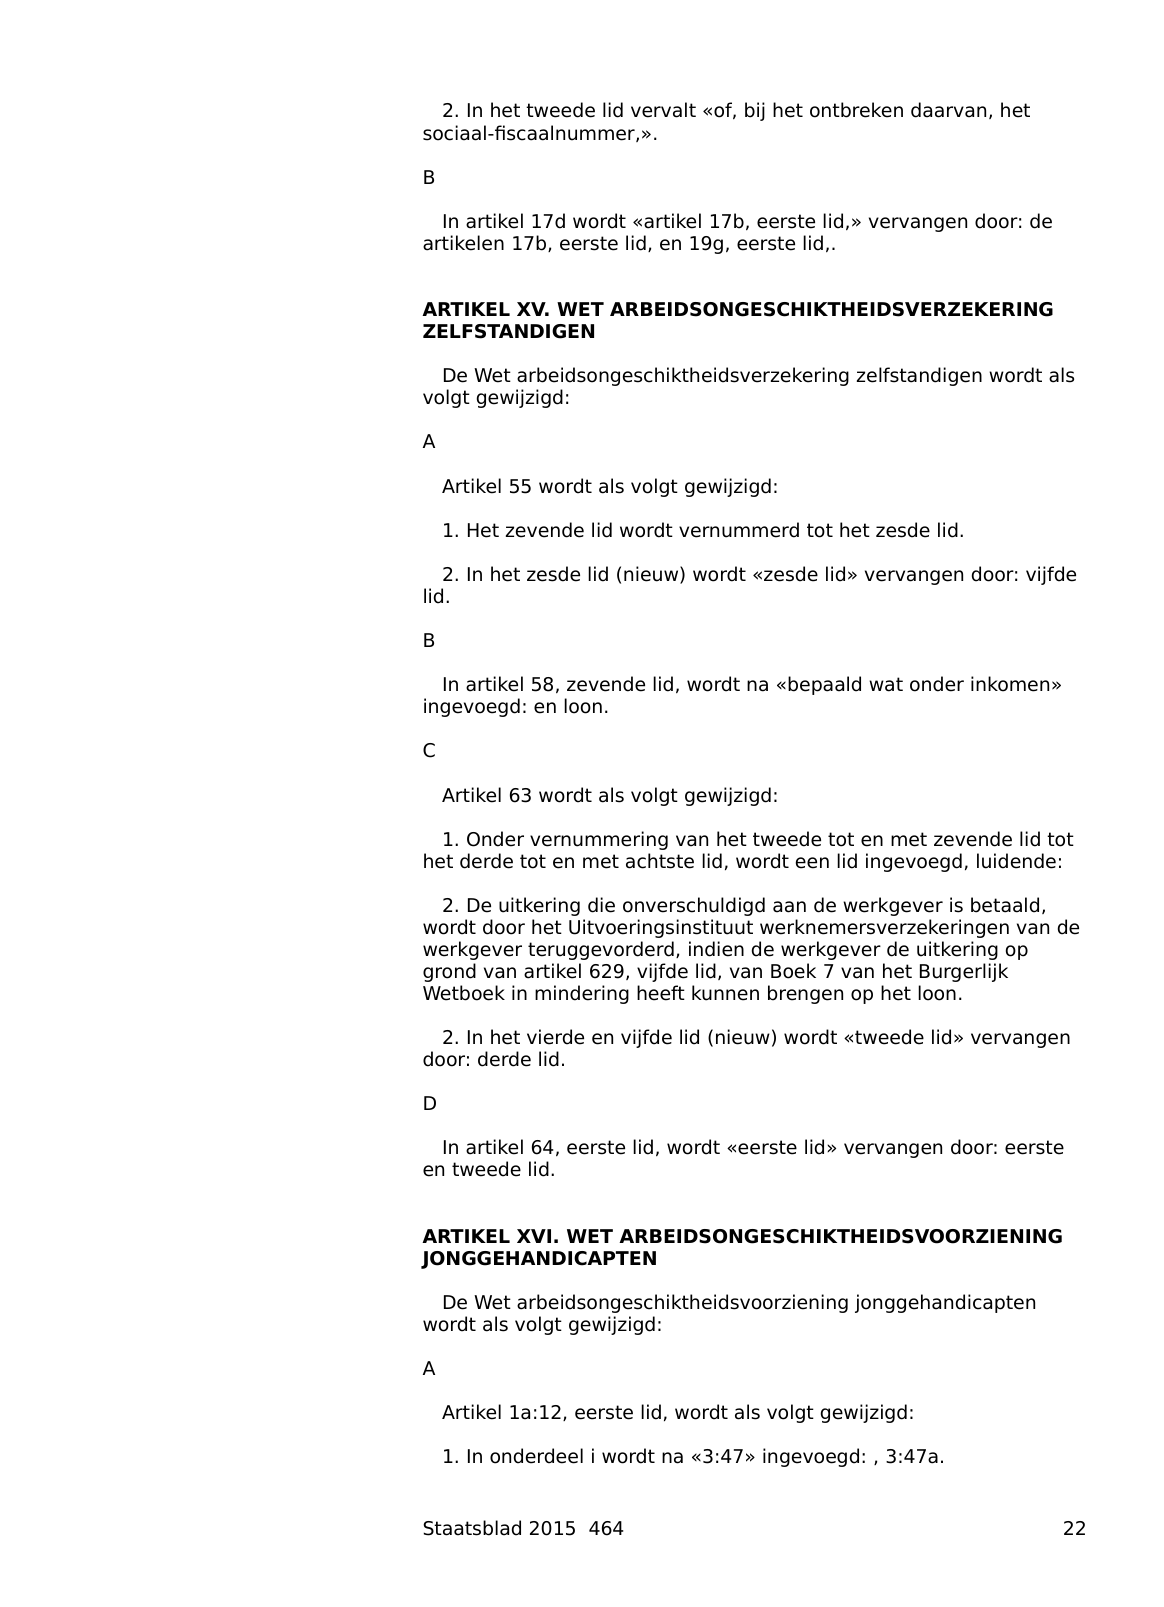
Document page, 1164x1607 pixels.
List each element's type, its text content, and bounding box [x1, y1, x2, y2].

text 1. Het zevende lid wordt vernummerd tot het zesde lid. [422, 520, 1087, 542]
subtitle ARTIKEL XVI. WET ARBEIDSONGESCHIKTHEIDSVOORZIENING JONGGEHANDICAPTEN [422, 1226, 1087, 1269]
subtitle ARTIKEL XV. WET ARBEIDSONGESCHIKTHEIDSVERZEKERING ZELFSTANDIGEN [422, 299, 1087, 343]
text 1. In onderdeel i wordt na «3:47» ingevoegd: , 3:47a. [422, 1446, 1087, 1468]
text In artikel 17d wordt «artikel 17b, eerste lid,» vervangen door: de artikelen 17b, eerste lid, en 19g, eerste lid,. [422, 211, 1087, 255]
text D [422, 1093, 1087, 1115]
text B [422, 630, 1087, 652]
text Artikel 1a:12, eerste lid, wordt als volgt gewijzigd: [422, 1402, 1087, 1424]
text In artikel 58, zevende lid, wordt na «bepaald wat onder inkomen» ingevoegd: en loon. [422, 674, 1087, 718]
text A [422, 1358, 1087, 1380]
text Artikel 63 wordt als volgt gewijzigd: [422, 784, 1087, 806]
text De Wet arbeidsongeschiktheidsvoorziening jonggehandicapten wordt als volgt gewijzigd: [422, 1292, 1087, 1336]
text B [422, 167, 1087, 188]
text 2. In het vierde en vijfde lid (nieuw) wordt «tweede lid» vervangen door: derde lid. [422, 1027, 1087, 1071]
text De Wet arbeidsongeschiktheidsverzekering zelfstandigen wordt als volgt gewijzigd: [422, 365, 1087, 409]
text 1. Onder vernummering van het tweede tot en met zevende lid tot het derde tot en met achtste lid, wordt een lid ingevoegd, luidende: [422, 829, 1087, 873]
text A [422, 431, 1087, 453]
text C [422, 740, 1087, 762]
text 2. In het zesde lid (nieuw) wordt «zesde lid» vervangen door: vijfde lid. [422, 564, 1087, 608]
text In artikel 64, eerste lid, wordt «eerste lid» vervangen door: eerste en tweede lid. [422, 1137, 1087, 1181]
text Artikel 55 wordt als volgt gewijzigd: [422, 476, 1087, 497]
text 2. In het tweede lid vervalt «of, bij het ontbreken daarvan, het sociaal-fiscaalnummer,». [422, 100, 1087, 144]
text 2. De uitkering die onverschuldigd aan de werkgever is betaald, wordt door het Uitvoeringsinstituut werknemersverzekeringen van de werkgever teruggevorderd, indien de werkgever de uitkering op grond van artikel 629, vijfde lid, van Boek 7 van het Burgerlijk Wetboek in mindering heeft kunnen brengen op het loon. [422, 895, 1087, 1005]
